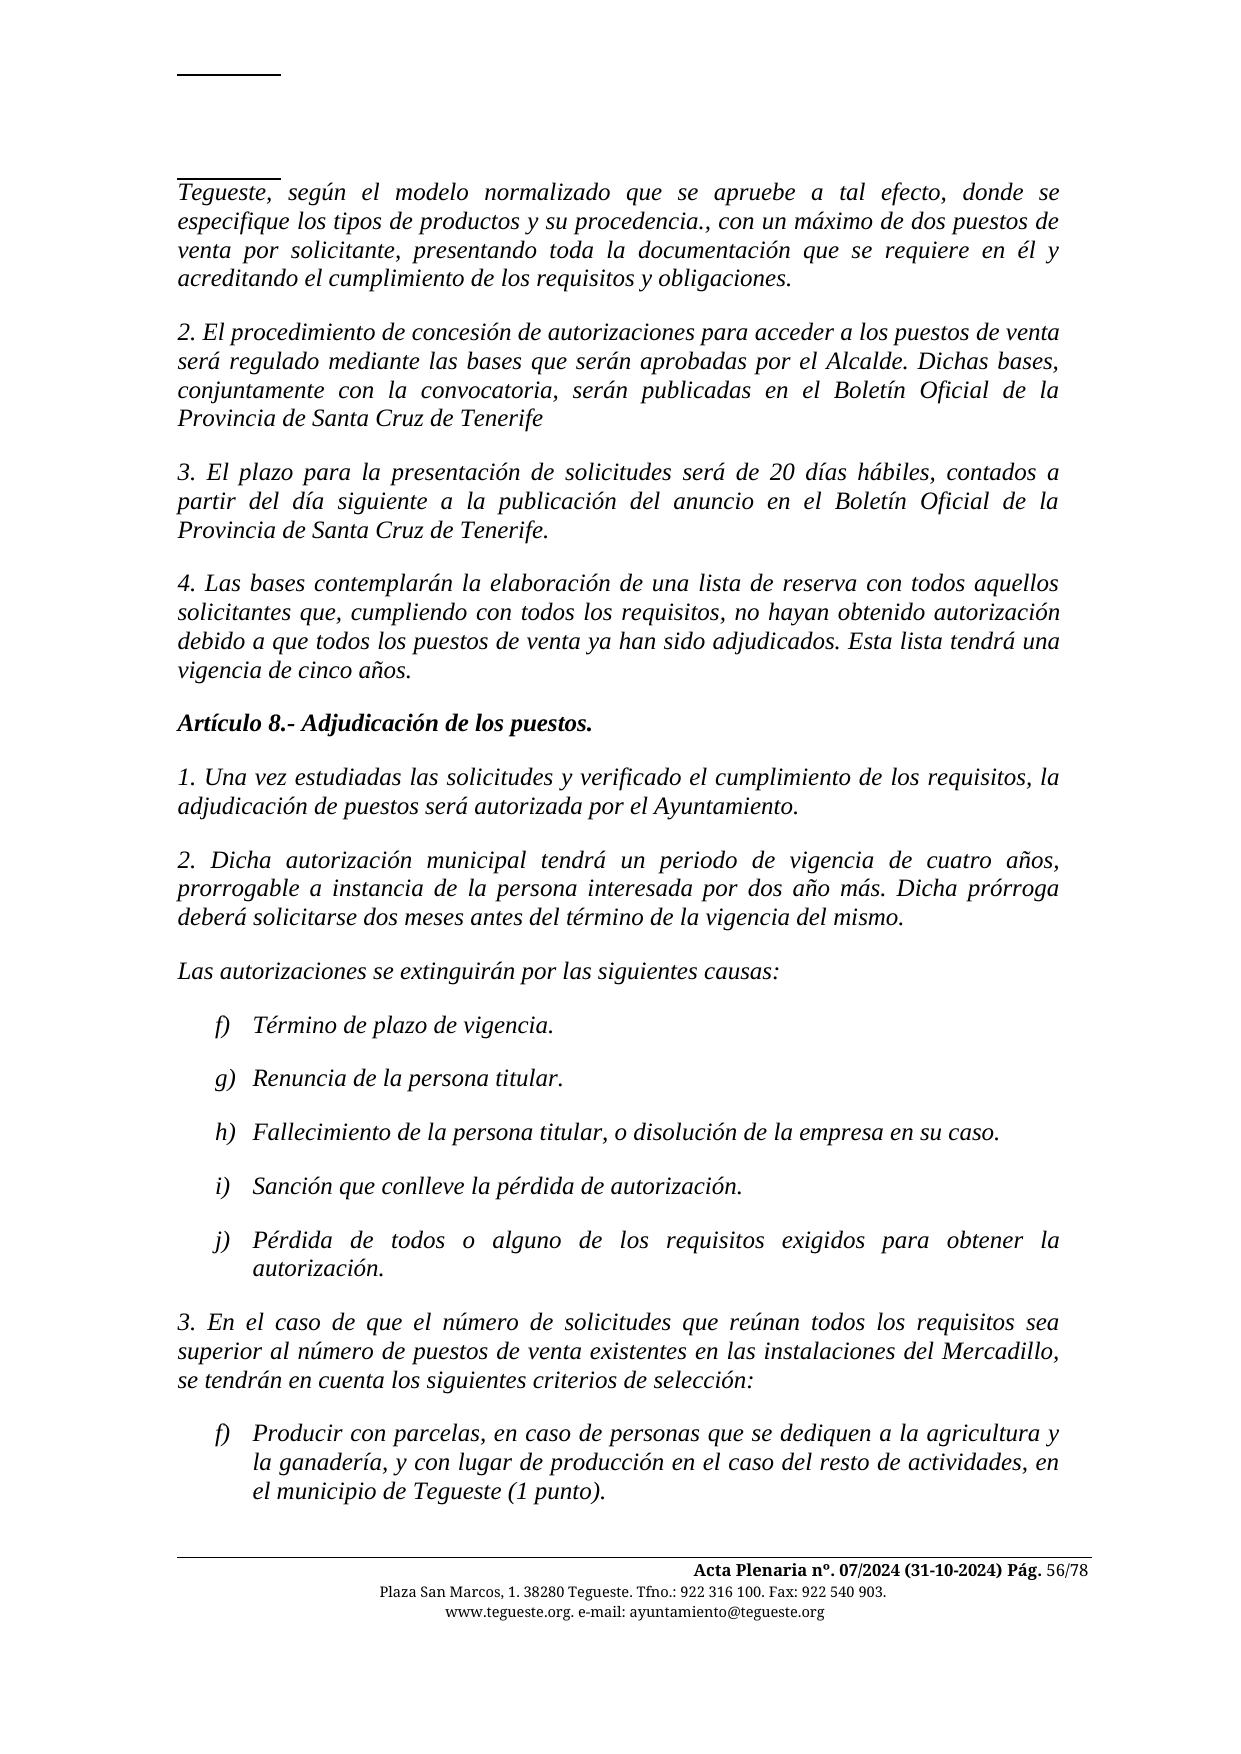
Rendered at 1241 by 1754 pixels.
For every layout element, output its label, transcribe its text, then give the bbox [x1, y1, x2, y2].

list Renuncia de la persona titular. [215, 1063, 1063, 1092]
text 2. Dicha autorización municipal tendrá un periodo de vigencia de cuatro años, prorrogable a instancia de la persona interesada por dos año más. Dicha prórroga deberá solicitarse dos meses antes del término de la vigencia del mismo. [177, 845, 1063, 931]
list Pérdida de todos o alguno de los requisitos exigidos para obtener la autorización. [215, 1225, 1063, 1282]
text 4. Las bases contemplarán la elaboración de una lista de reserva con todos aquellos solicitantes que, cumpliendo con todos los requisitos, no hayan obtenido autorización debido a que todos los puestos de venta ya han sido adjudicados. Esta lista tendrá una vigencia de cinco años. [177, 568, 1063, 683]
text Tegueste, según el modelo normalizado que se apruebe a tal efecto, donde se especifique los tipos de productos y su procedencia., con un máximo de dos puestos de venta por solicitante, presentando toda la documentación que se requiere en él y acreditando el cumplimiento de los requisitos y obligaciones. [177, 177, 1063, 292]
list Sanción que conlleve la pérdida de autorización. [215, 1171, 1063, 1200]
text 2. El procedimiento de concesión de autorizaciones para acceder a los puestos de venta será regulado mediante las bases que serán aprobadas por el Alcalde. Dichas bases, conjuntamente con la convocatoria, serán publicadas en el Boletín Oficial de la Provincia de Santa Cruz de Tenerife [177, 317, 1063, 432]
text Las autorizaciones se extinguirán por las siguientes causas: [177, 956, 1063, 985]
list Producir con parcelas, en caso de personas que se dediquen a la agricultura y la ganadería, y con lugar de producción en el caso del resto de actividades, en el municipio de Tegueste (1 punto). [215, 1418, 1063, 1505]
text 1. Una vez estudiadas las solicitudes y verificado el cumplimiento de los requisitos, la adjudicación de puestos será autorizada por el Ayuntamiento. [177, 762, 1063, 820]
list Término de plazo de vigencia. [215, 1010, 1063, 1038]
list Fallecimiento de la persona titular, o disolución de la empresa en su caso. [215, 1117, 1063, 1146]
text 3. En el caso de que el número de solicitudes que reúnan todos los requisitos sea superior al número de puestos de venta existentes en las instalaciones del Mercadillo, se tendrán en cuenta los siguientes criterios de selección: [177, 1307, 1063, 1393]
subtitle Artículo 8.- Adjudicación de los puestos. [177, 708, 1063, 737]
text 3. El plazo para la presentación de solicitudes será de 20 días hábiles, contados a partir del día siguiente a la publicación del anuncio en el Boletín Oficial de la Provincia de Santa Cruz de Tenerife. [177, 457, 1063, 543]
